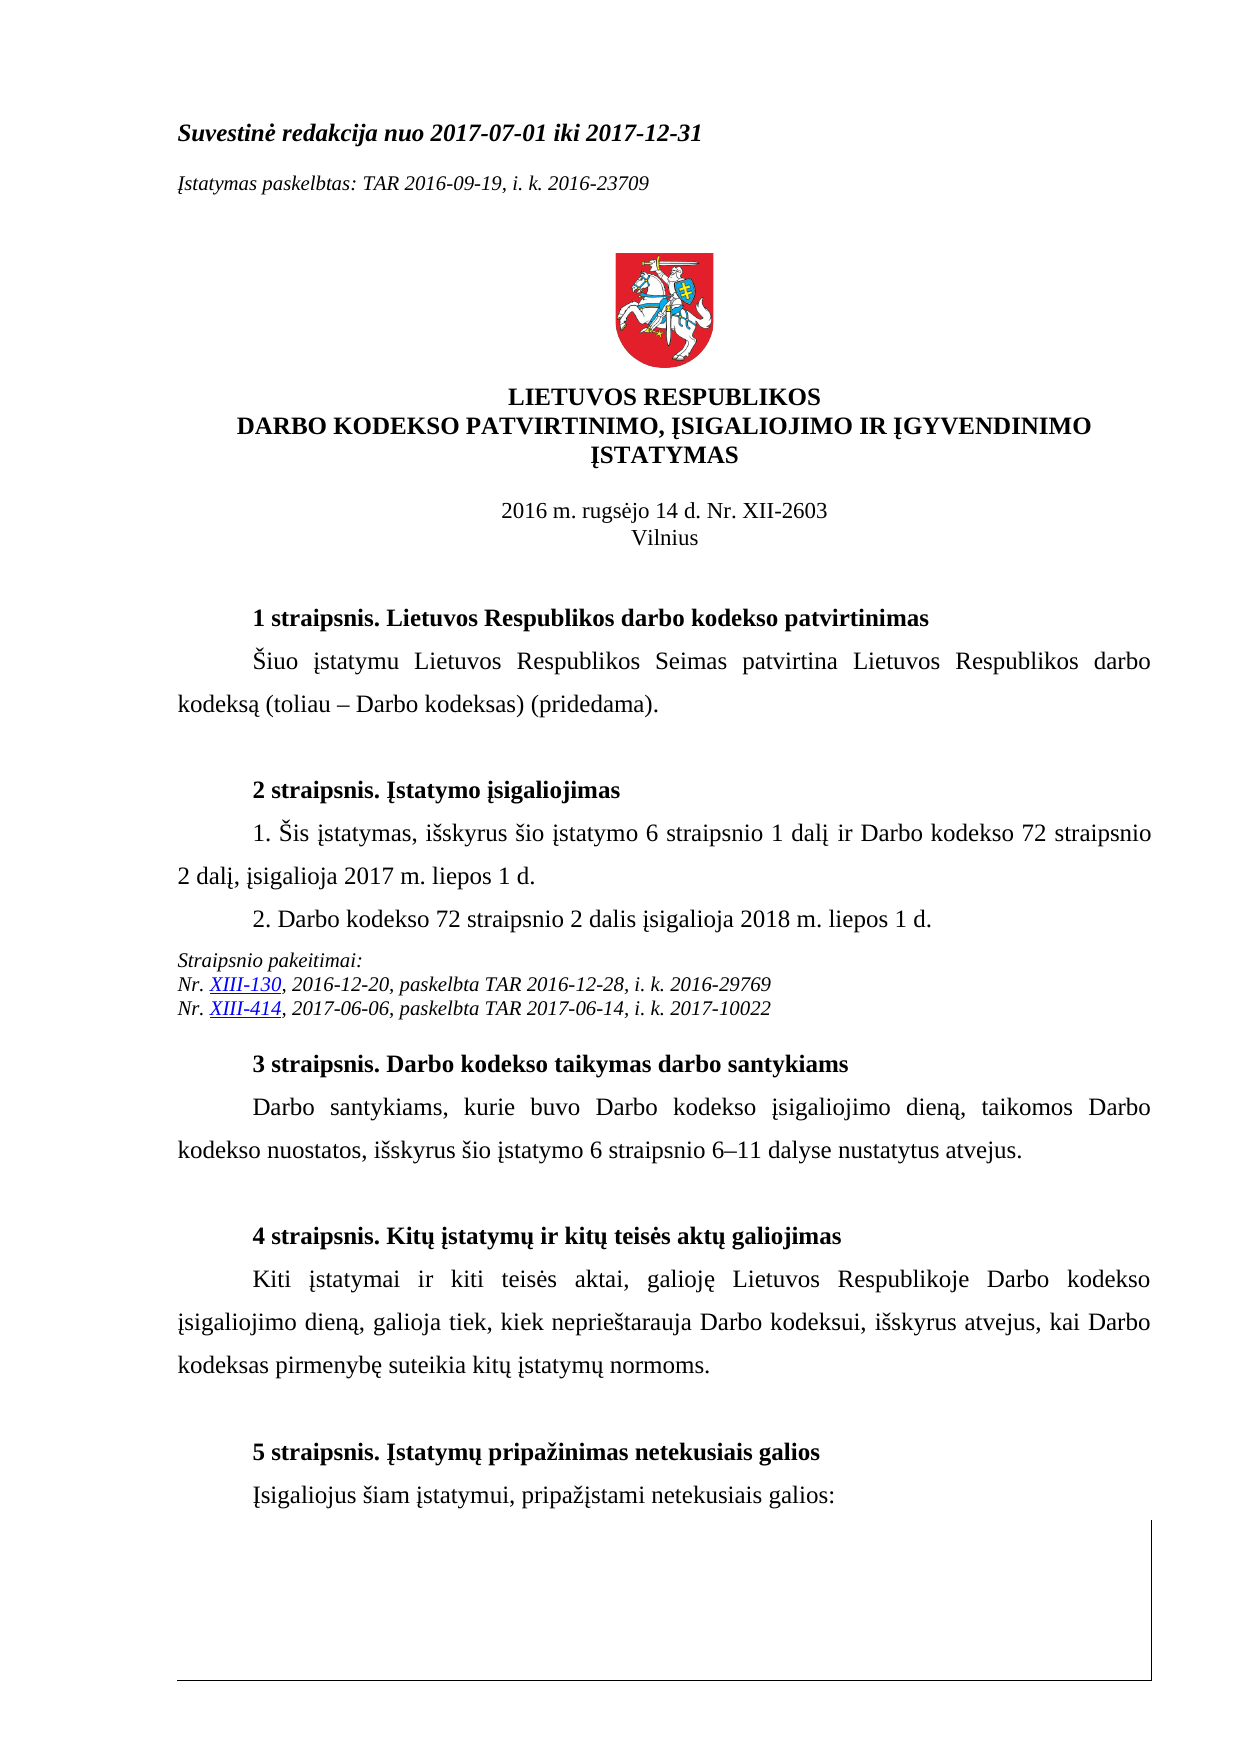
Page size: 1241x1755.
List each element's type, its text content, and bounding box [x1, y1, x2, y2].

text DARBO KODEKSO PATVIRTINIMO, ĮSIGALIOJIMO IR ĮGYVENDINIMO [177, 411, 1152, 440]
text Šiuo įstatymu Lietuvos Respublikos Seimas patvirtina Lietuvos Respublikos darbo kodeksą (toliau – Darbo kodeksas) (pridedama). [177, 646, 1152, 718]
text Įstatymas paskelbtas: TAR 2016-09-19, i. k. 2016-23709 [177, 171, 1152, 195]
text 1 straipsnis. Lietuvos Respublikos darbo kodekso patvirtinimas [177, 603, 1152, 631]
text Įsigaliojus šiam įstatymui, pripažįstami netekusiais galios: [177, 1480, 1152, 1509]
text 3 straipsnis. Darbo kodekso taikymas darbo santykiams [177, 1049, 1152, 1077]
text 1. Šis įstatymas, išskyrus šio įstatymo 6 straipsnio 1 dalį ir Darbo kodekso 72 straipsnio 2 dalį, įsigalioja 2017 m. liepos 1 d. [177, 818, 1152, 890]
text 2. Darbo kodekso 72 straipsnio 2 dalis įsigalioja 2018 m. liepos 1 d. [177, 904, 1152, 933]
text 4 straipsnis. Kitų įstatymų ir kitų teisės aktų galiojimas [177, 1221, 1152, 1250]
text Vilnius [177, 524, 1152, 550]
text Nr. XIII-130, 2016-12-20, paskelbta TAR 2016-12-28, i. k. 2016-29769 [177, 972, 1152, 996]
text LIETUVOS RESPUBLIKOS [177, 382, 1152, 411]
text Darbo santykiams, kurie buvo Darbo kodekso įsigaliojimo dieną, taikomos Darbo kodekso nuostatos, išskyrus šio įstatymo 6 straipsnio 6–11 dalyse nustatytus atvejus. [177, 1092, 1152, 1164]
text 5 straipsnis. Įstatymų pripažinimas netekusiais galios [177, 1437, 1152, 1466]
text 2016 m. rugsėjo 14 d. Nr. XII-2603 [177, 497, 1152, 524]
text 2 straipsnis. Įstatymo įsigaliojimas [177, 775, 1152, 804]
text ĮSTATYMAS [177, 440, 1152, 468]
text Kiti įstatymai ir kiti teisės aktai, galioję Lietuvos Respublikoje Darbo kodekso įsigaliojimo dieną, galioja tiek, kiek neprieštarauja Darbo kodeksui, išskyrus atvejus, kai Darbo kodeksas pirmenybę suteikia kitų įstatymų normoms. [177, 1264, 1152, 1379]
text Nr. XIII-414, 2017-06-06, paskelbta TAR 2017-06-14, i. k. 2017-10022 [177, 996, 1152, 1020]
text Straipsnio pakeitimai: [177, 948, 1152, 972]
text Suvestinė redakcija nuo 2017-07-01 iki 2017-12-31 [177, 118, 1152, 147]
